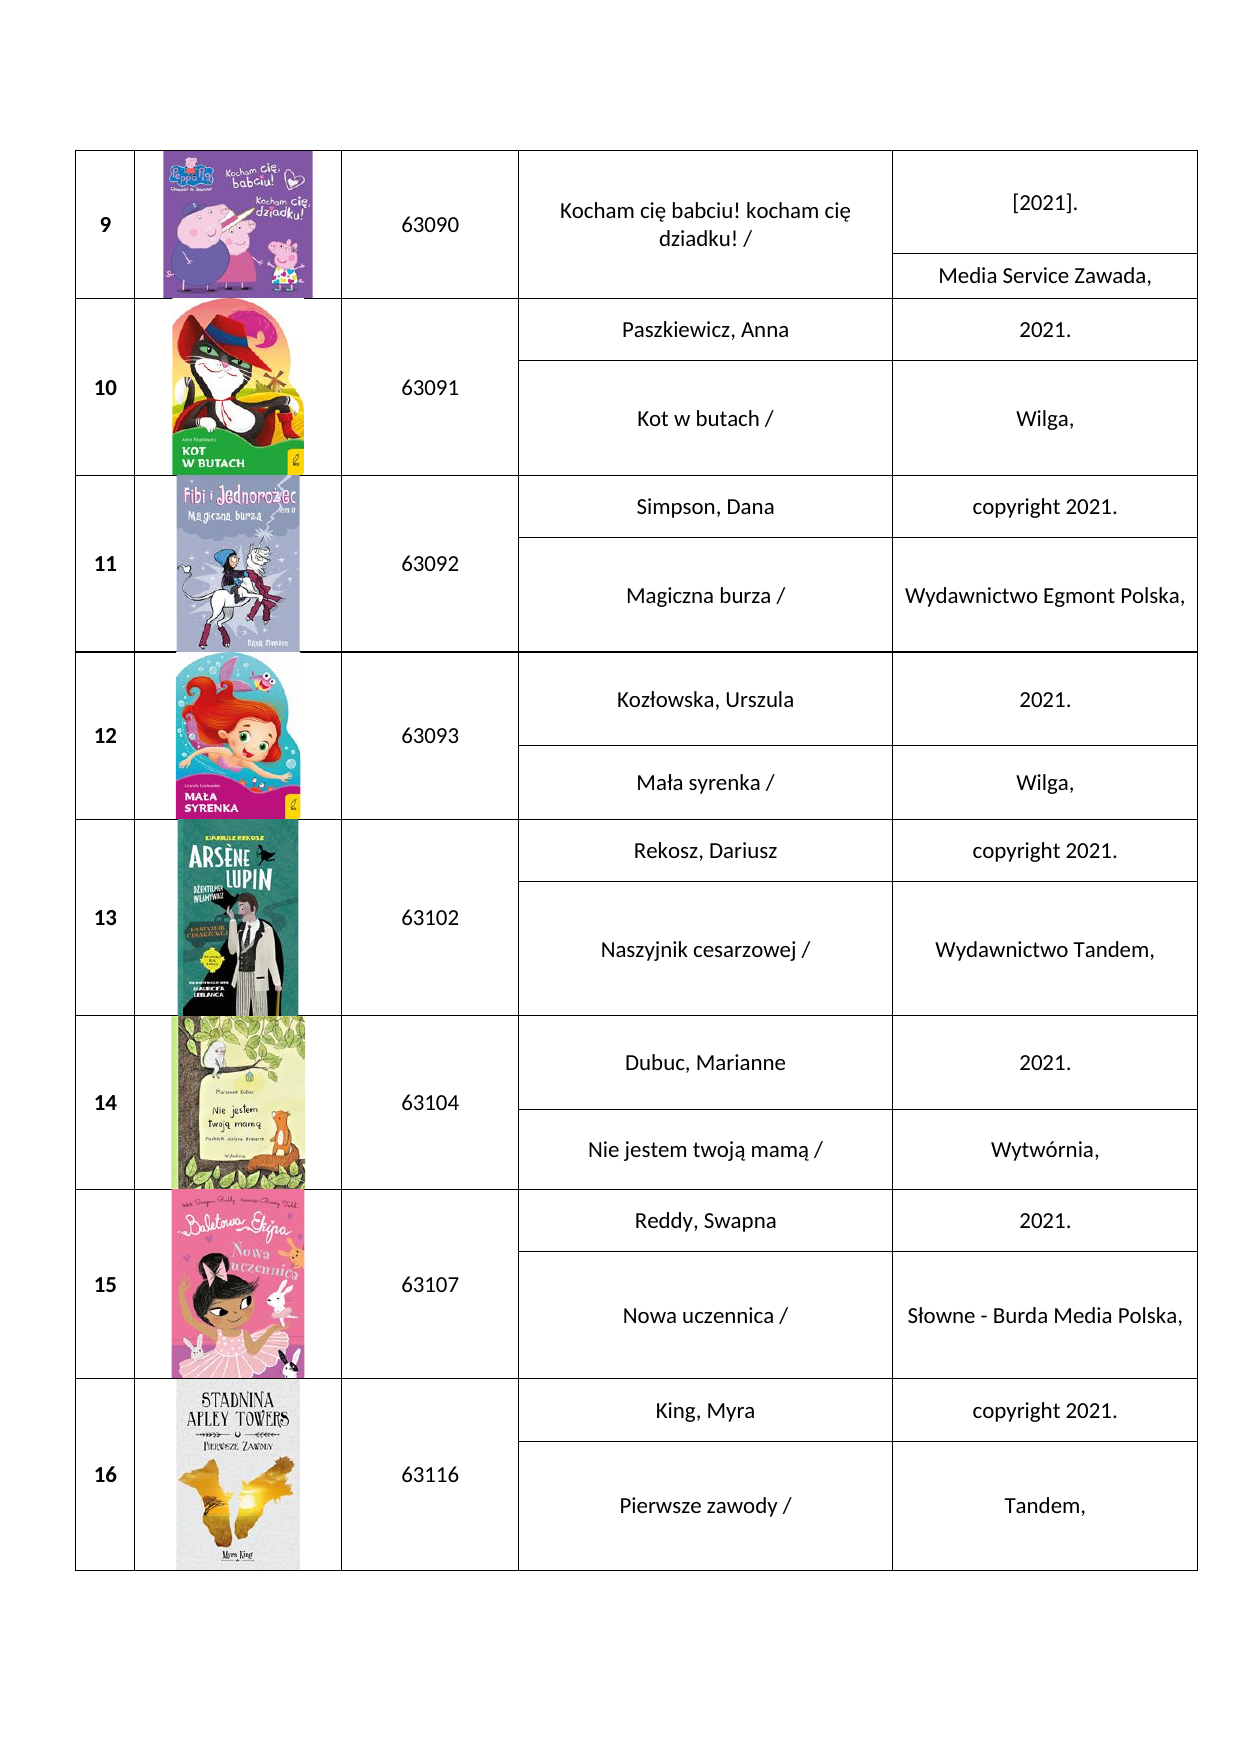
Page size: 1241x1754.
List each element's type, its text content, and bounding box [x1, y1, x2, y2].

table_cell 16 [76, 1379, 134, 1569]
table_cell 10 [76, 299, 134, 475]
table_cell Reddy, Swapna [519, 1190, 892, 1251]
table_cell 63116 [342, 1379, 518, 1569]
table_cell 63090 [342, 151, 518, 298]
table_cell 63107 [342, 1190, 518, 1378]
table_cell copyright 2021. [893, 820, 1197, 881]
table_cell [300, 476, 341, 651]
table_cell [313, 151, 341, 298]
table_cell Kocham cię babciu! kocham cię dziadku! / [519, 151, 892, 298]
table_cell 2021. [893, 653, 1197, 745]
table_cell 12 [76, 653, 134, 819]
table_cell Dubuc, Marianne [519, 1016, 892, 1109]
table_cell 63093 [342, 653, 518, 819]
table_cell 9 [76, 151, 134, 298]
table_cell [304, 299, 341, 475]
table_cell copyright 2021. [893, 1379, 1197, 1441]
table_cell Nie jestem twoją mamą / [519, 1110, 892, 1188]
table_cell [135, 151, 163, 298]
table_cell Simpson, Dana [519, 476, 892, 537]
table_cell [135, 476, 176, 651]
table_cell 2021. [893, 299, 1197, 360]
table_cell Mała syrenka / [519, 746, 892, 819]
table_cell [135, 653, 175, 819]
table_cell 2021. [893, 1190, 1197, 1251]
table_cell Kozłowska, Urszula [519, 653, 892, 745]
table_cell Media Service Zawada, [893, 254, 1197, 298]
table_cell Wilga, [893, 746, 1197, 819]
table_cell 15 [76, 1190, 134, 1378]
table_cell Wilga, [893, 361, 1197, 475]
table_cell 13 [76, 820, 134, 1015]
table_cell [305, 1190, 341, 1378]
table_cell [135, 1190, 171, 1378]
table_cell Tandem, [893, 1442, 1197, 1569]
table_cell [135, 820, 177, 1015]
table_cell Paszkiewicz, Anna [519, 299, 892, 360]
table_cell [301, 653, 341, 819]
table_cell Magiczna burza / [519, 538, 892, 651]
table_cell Pierwsze zawody / [519, 1442, 892, 1569]
table_cell Kot w butach / [519, 361, 892, 475]
table_cell 63092 [342, 476, 518, 651]
table_cell Naszyjnik cesarzowej / [519, 882, 892, 1015]
table_cell [300, 1379, 341, 1569]
table_cell Wytwórnia, [893, 1110, 1197, 1188]
table_cell copyright 2021. [893, 476, 1197, 537]
table_cell 63102 [342, 820, 518, 1015]
table_cell Słowne - Burda Media Polska, [893, 1252, 1197, 1378]
table_cell [299, 820, 341, 1015]
table_cell Rekosz, Dariusz [519, 820, 892, 881]
table_cell [306, 1016, 341, 1188]
table_cell 63104 [342, 1016, 518, 1188]
table_cell [135, 299, 172, 475]
table_cell [2021]. [893, 151, 1197, 252]
table_cell 2021. [893, 1016, 1197, 1109]
table_cell Wydawnictwo Tandem, [893, 882, 1197, 1015]
table_cell Wydawnictwo Egmont Polska, [893, 538, 1197, 651]
table_cell King, Myra [519, 1379, 892, 1441]
table_cell 14 [76, 1016, 134, 1188]
table_cell 63091 [342, 299, 518, 475]
table_cell [135, 1016, 171, 1188]
table_cell Nowa uczennica / [519, 1252, 892, 1378]
table_cell 11 [76, 476, 134, 651]
table_cell [135, 1379, 176, 1569]
